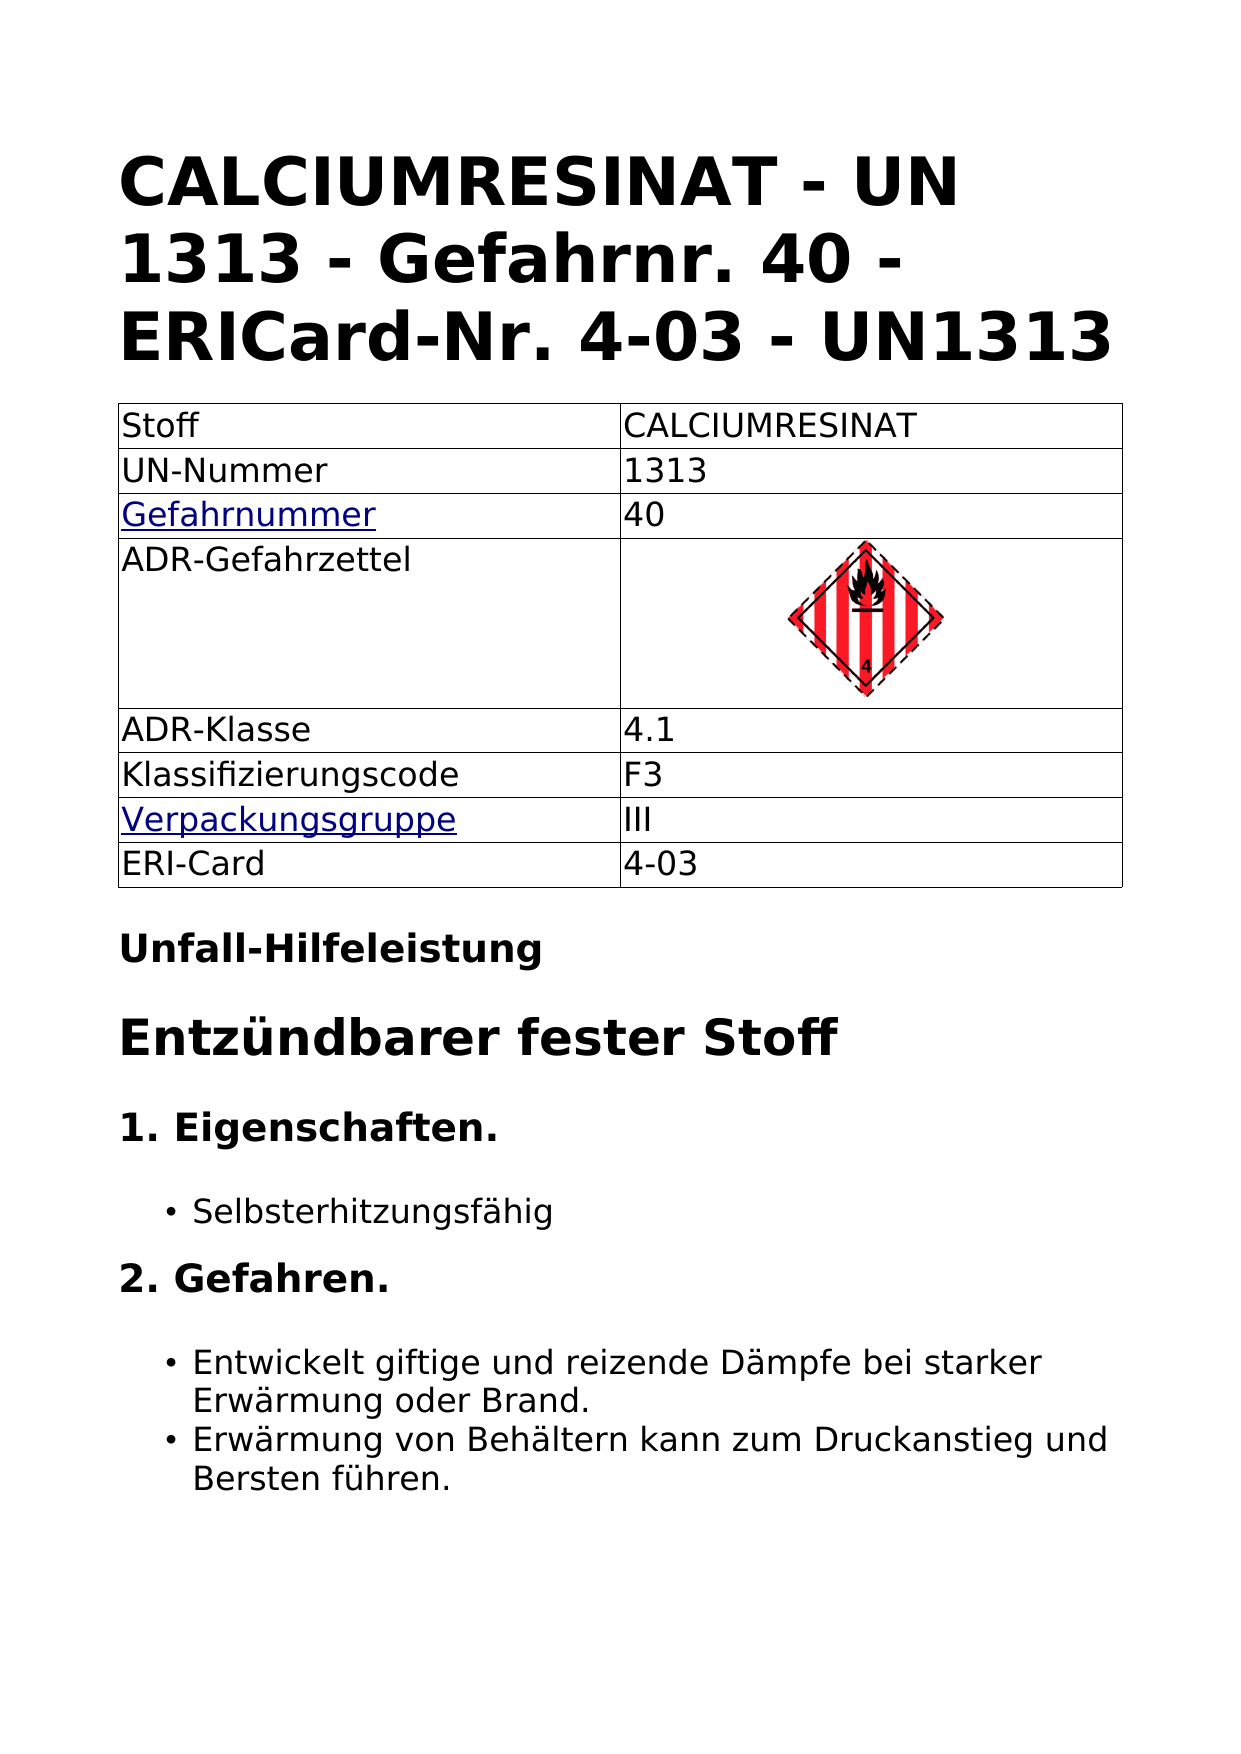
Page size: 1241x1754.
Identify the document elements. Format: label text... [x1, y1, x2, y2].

subtitle 2. Gefahren. [118, 1256, 1122, 1301]
table_cell Gefahrnummer [119, 494, 620, 538]
table_cell Klassifizierungscode [119, 753, 620, 797]
table_cell Verpackungsgruppe [119, 798, 620, 842]
table_cell ADR-Klasse [119, 709, 620, 752]
table_cell ADR-Gefahrzettel [119, 539, 620, 707]
table_cell 4-03 [621, 843, 1122, 887]
picture [787, 540, 944, 697]
subtitle CALCIUMRESINAT - UN 1313 - Gefahrnr. 40 - ERICard-Nr. 4-03 - UN1313 [118, 143, 1122, 376]
table_cell [621, 539, 1122, 707]
table_cell 4.1 [621, 709, 1122, 752]
list Entwickelt giftige und reizende Dämpfe bei starker Erwärmung oder Brand. [177, 1343, 1122, 1421]
table_cell 40 [621, 494, 1122, 538]
table_cell UN-Nummer [119, 449, 620, 493]
table_cell 1313 [621, 449, 1122, 493]
table_header CALCIUMRESINAT [621, 404, 1122, 448]
subtitle Entzündbarer fester Stoff [118, 1009, 1122, 1067]
subtitle Unfall-Hilfeleistung [118, 926, 1122, 972]
table_cell III [621, 798, 1122, 842]
table_cell ERI-Card [119, 843, 620, 887]
subtitle 1. Eigenschaften. [118, 1105, 1122, 1150]
table_header Stoff [119, 404, 620, 448]
table_cell F3 [621, 753, 1122, 797]
list Erwärmung von Behältern kann zum Druckanstieg und Bersten führen. [177, 1421, 1122, 1498]
list Selbsterhitzungsfähig [177, 1192, 1122, 1231]
